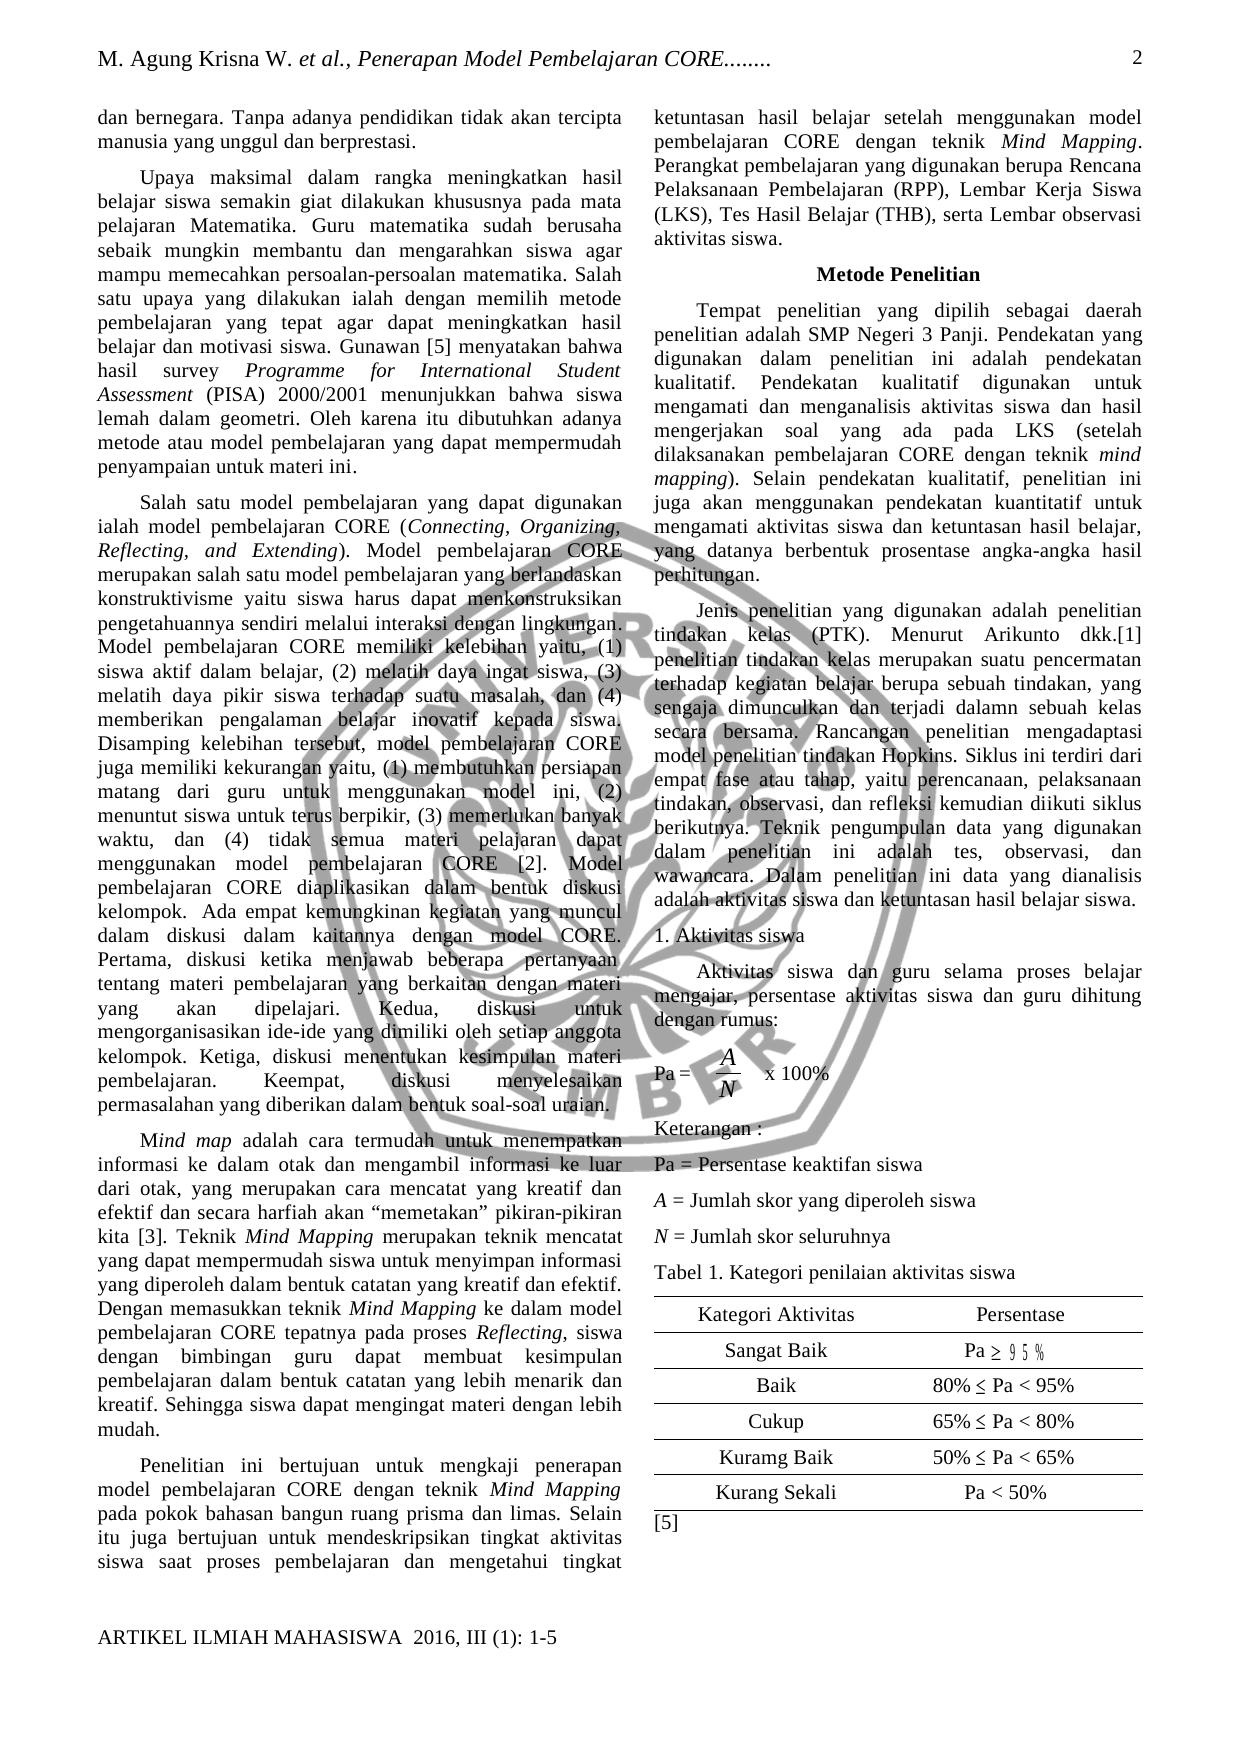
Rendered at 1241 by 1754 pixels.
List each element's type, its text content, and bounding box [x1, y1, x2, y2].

text A = Jumlah skor yang diperoleh siswa [654, 1188, 1143, 1212]
text Mind map adalah cara termudah untuk menempatkan informasi ke dalam otak dan mengambil informasi ke luar dari otak, yang merupakan cara mencatat yang kreatif dan efektif dan secara harfiah akan “memetakan” pikiran-pikiran kita [3]. Teknik Mind Mapping merupakan teknik mencatat yang dapat mempermudah siswa untuk menyimpan informasi yang diperoleh dalam bentuk catatan yang kreatif dan efektif. Dengan memasukkan teknik Mind Mapping ke dalam model pembelajaran CORE tepatnya pada proses Reflecting, siswa dengan bimbingan guru dapat membuat kesimpulan pembelajaran dalam bentuk catatan yang lebih menarik dan kreatif. Sehingga siswa dapat mengingat materi dengan lebih mudah. [97, 1128, 623, 1440]
table_cell Cukup [654, 1404, 898, 1439]
text Jenis penelitian yang digunakan adalah penelitian tindakan kelas (PTK). Menurut Arikunto dkk.[1] penelitian tindakan kelas merupakan suatu pencermatan terhadap kegiatan belajar berupa sebuah tindakan, yang sengaja dimunculkan dan terjadi dalamn sebuah kelas secara bersama. Rancangan penelitian mengadaptasi model penelitian tindakan Hopkins. Siklus ini terdiri dari empat fase atau tahap, yaitu perencanaan, pelaksanaan tindakan, observasi, dan refleksi kemudian diikuti siklus berikutnya. Teknik pengumpulan data yang digunakan dalam penelitian ini adalah tes, observasi, dan wawancara. Dalam penelitian ini data yang dianalisis adalah aktivitas siswa dan ketuntasan hasil belajar siswa. [654, 598, 1143, 911]
text Pa = x 100% [654, 1043, 1143, 1104]
text Salah satu model pembelajaran yang dapat digunakan ialah model pembelajaran CORE (Connecting, Organizing, Reflecting, and Extending). Model pembelajaran CORE merupakan salah satu model pembelajaran yang berlandaskan konstruktivisme yaitu siswa harus dapat menkonstruksikan pengetahuannya sendiri melalui interaksi dengan lingkungan. Model pembelajaran CORE memiliki kelebihan yaitu, (1) siswa aktif dalam belajar, (2) melatih daya ingat siswa, (3) melatih daya pikir siswa terhadap suatu masalah, dan (4) memberikan pengalaman belajar inovatif kepada siswa. Disamping kelebihan tersebut, model pembelajaran CORE juga memiliki kekurangan yaitu, (1) membutuhkan persiapan matang dari guru untuk menggunakan model ini, (2) menuntut siswa untuk terus berpikir, (3) memerlukan banyak waktu, dan (4) tidak semua materi pelajaran dapat menggunakan model pembelajaran CORE [2]. Model pembelajaran CORE diaplikasikan dalam bentuk diskusi kelompok. Ada empat kemungkinan kegiatan yang muncul dalam diskusi dalam kaitannya dengan model CORE. Pertama, diskusi ketika menjawab beberapa pertanyaan tentang materi pembelajaran yang berkaitan dengan materi yang akan dipelajari. Kedua, diskusi untuk mengorganisasikan ide-ide yang dimiliki oleh setiap anggota kelompok. Ketiga, diskusi menentukan kesimpulan materi pembelajaran. Keempat, diskusi menyelesaikan permasalahan yang diberikan dalam bentuk soal-soal uraian. [97, 490, 623, 1116]
text Pa = Persentase keaktifan siswa [654, 1152, 1143, 1176]
text N = Jumlah skor seluruhnya [654, 1224, 1143, 1248]
table_cell Baik [654, 1369, 898, 1403]
table_cell 65% Pa < 80% [898, 1404, 1143, 1439]
text Tabel 1. Kategori penilaian aktivitas siswa [654, 1260, 1143, 1284]
table_header Persentase [898, 1297, 1143, 1332]
table_cell Pa [898, 1333, 1143, 1367]
text ketuntasan hasil belajar setelah menggunakan model pembelajaran CORE dengan teknik Mind Mapping. Perangkat pembelajaran yang digunakan berupa Rencana Pelaksanaan Pembelajaran (RPP), Lembar Kerja Siswa (LKS), Tes Hasil Belajar (THB), serta Lembar observasi aktivitas siswa. [654, 105, 1143, 249]
text Metode Penelitian [654, 261, 1143, 286]
table_cell Kuramg Baik [654, 1440, 898, 1474]
table_header Kategori Aktivitas [654, 1297, 898, 1332]
text Penelitian ini bertujuan untuk mengkaji penerapan model pembelajaran CORE dengan teknik Mind Mapping pada pokok bahasan bangun ruang prisma dan limas. Selain itu juga bertujuan untuk mendeskripsikan tingkat aktivitas siswa saat proses pembelajaran dan mengetahui tingkat [97, 1452, 623, 1573]
text Upaya maksimal dalam rangka meningkatkan hasil belajar siswa semakin giat dilakukan khususnya pada mata pelajaran Matematika. Guru matematika sudah berusaha sebaik mungkin membantu dan mengarahkan siswa agar mampu memecahkan persoalan-persoalan matematika. Salah satu upaya yang dilakukan ialah dengan memilih metode pembelajaran yang tepat agar dapat meningkatkan hasil belajar dan motivasi siswa. Gunawan [5] menyatakan bahwa hasil survey Programme for International Student Assessment (PISA) 2000/2001 menunjukkan bahwa siswa lemah dalam geometri. Oleh karena itu dibutuhkan adanya metode atau model pembelajaran yang dapat mempermudah penyampaian untuk materi ini. [97, 165, 623, 478]
text Saat ini perkembangan dunia pendidikan mendapatkan perhatian yang serius oleh berbagai pihak, terutama pemerintah. Hal ini mengingat pendidikan sangat memegang peranan penting dalam kehidupan berbangsa dan bernegara. Tanpa adanya pendidikan tidak akan tercipta manusia yang unggul dan berprestasi. [97, 105, 623, 153]
picture [229, 447, 1011, 1247]
table_cell 50% Pa < 65% [898, 1440, 1143, 1474]
text [5] [654, 1511, 1143, 1534]
table_cell Kurang Sekali [654, 1475, 898, 1510]
table_cell Pa < 50% [898, 1475, 1143, 1510]
table_cell 80% Pa < 95% [898, 1369, 1143, 1403]
text Keterangan : [654, 1116, 1143, 1140]
text Tempat penelitian yang dipilih sebagai daerah penelitian adalah SMP Negeri 3 Panji. Pendekatan yang digunakan dalam penelitian ini adalah pendekatan kualitatif. Pendekatan kualitatif digunakan untuk mengamati dan menganalisis aktivitas siswa dan hasil mengerjakan soal yang ada pada LKS (setelah dilaksanakan pembelajaran CORE dengan teknik mind mapping). Selain pendekatan kualitatif, penelitian ini juga akan menggunakan pendekatan kuantitatif untuk mengamati aktivitas siswa dan ketuntasan hasil belajar, yang datanya berbentuk prosentase angka-angka hasil perhitungan. [654, 297, 1143, 586]
text 1. Aktivitas siswa [654, 923, 1143, 947]
table_cell Sangat Baik [654, 1333, 898, 1367]
text Aktivitas siswa dan guru selama proses belajar mengajar, persentase aktivitas siswa dan guru dihitung dengan rumus: [654, 959, 1143, 1031]
